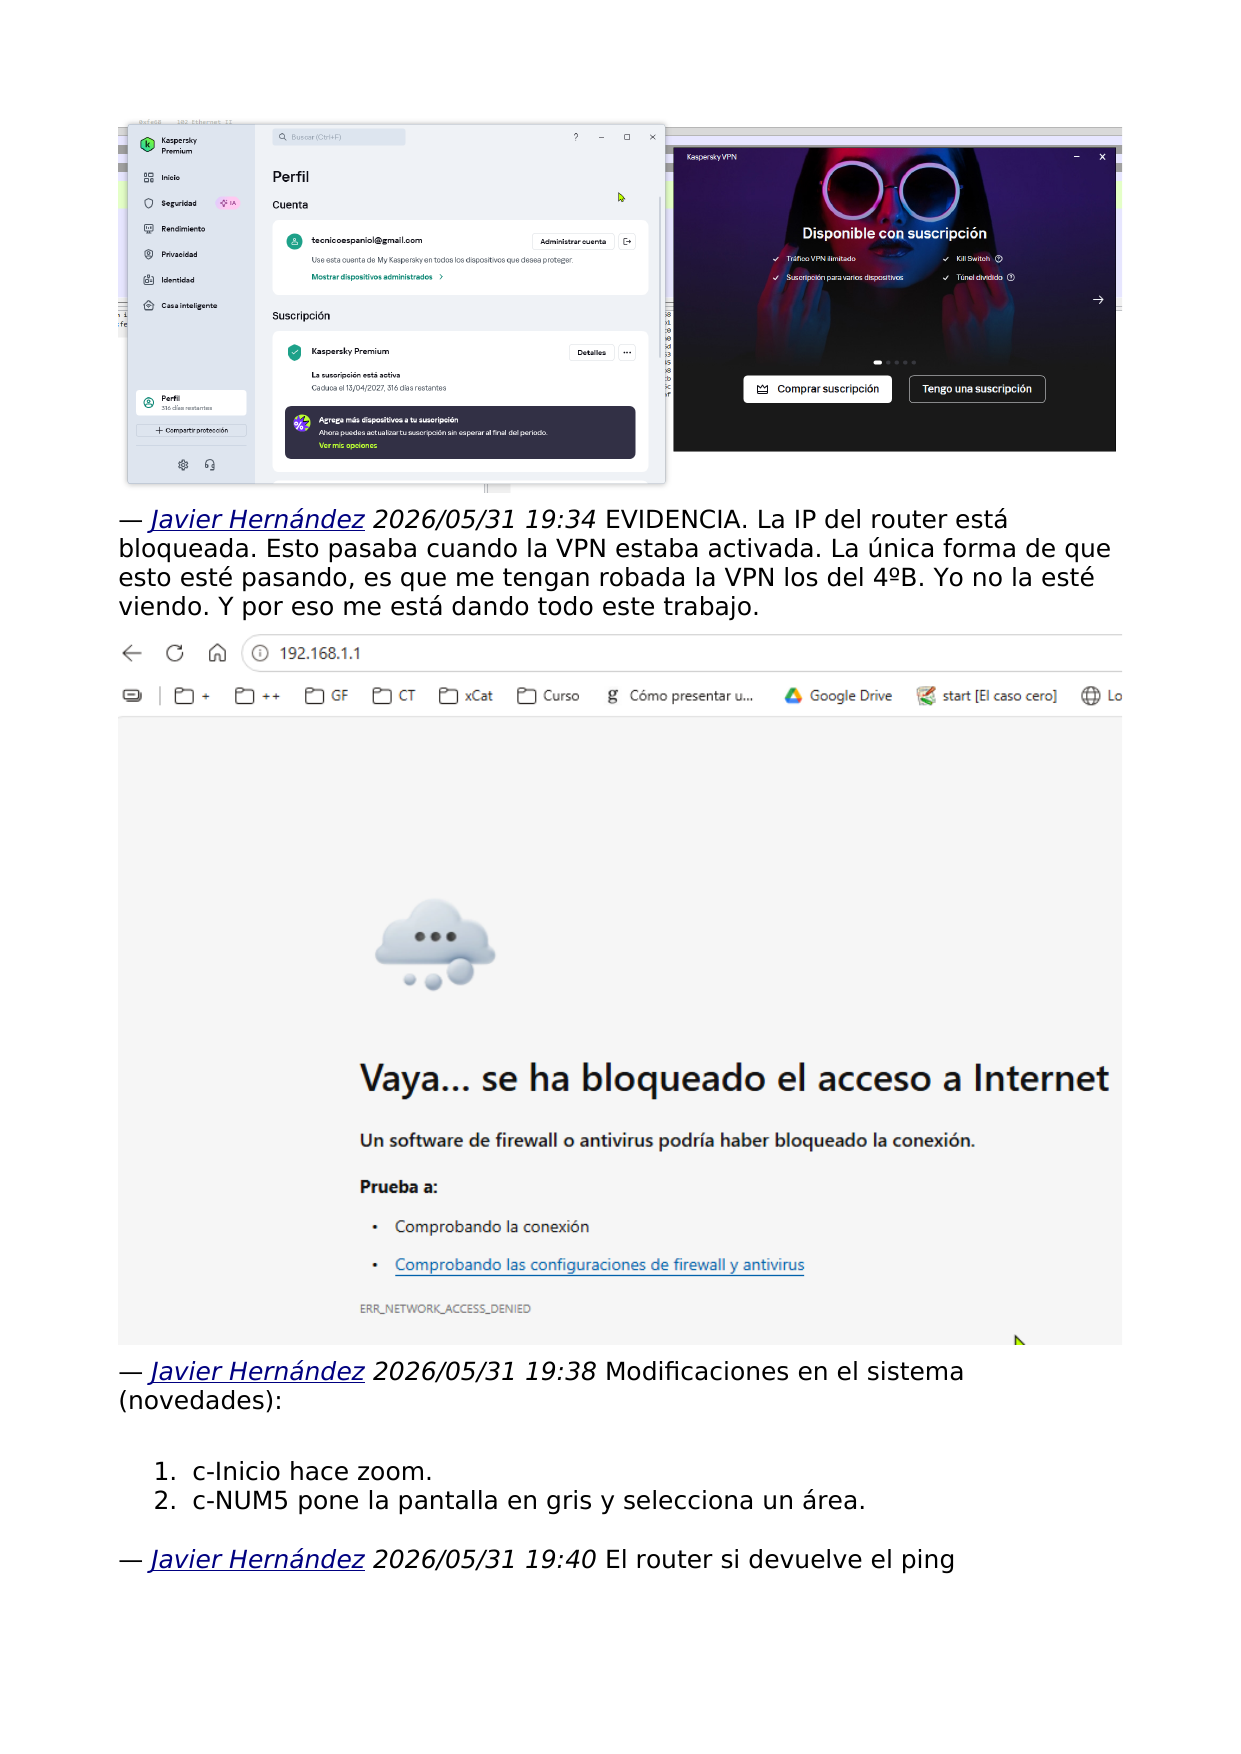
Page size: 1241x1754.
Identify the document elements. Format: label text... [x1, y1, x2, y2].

picture [118, 118, 1123, 493]
list c-Inicio hace zoom. [177, 1457, 1122, 1486]
text — Javier Hernández 2026/05/31 19:38 Modificaciones en el sistema (novedades): [118, 1357, 1122, 1415]
text — Javier Hernández 2026/05/31 19:40 El router si devuelve el ping [118, 1545, 1122, 1574]
text — Javier Hernández 2026/05/31 19:34 EVIDENCIA. La IP del router está bloqueada. Esto pasaba cuando la VPN estaba activada. La única forma de que esto esté pasando, es que me tengan robada la VPN los del 4ºB. Yo no la esté viendo. Y por eso me está dando todo este trabajo. [118, 505, 1122, 621]
list c-NUM5 pone la pantalla en gris y selecciona un área. [177, 1486, 1122, 1515]
picture [118, 633, 1123, 1345]
